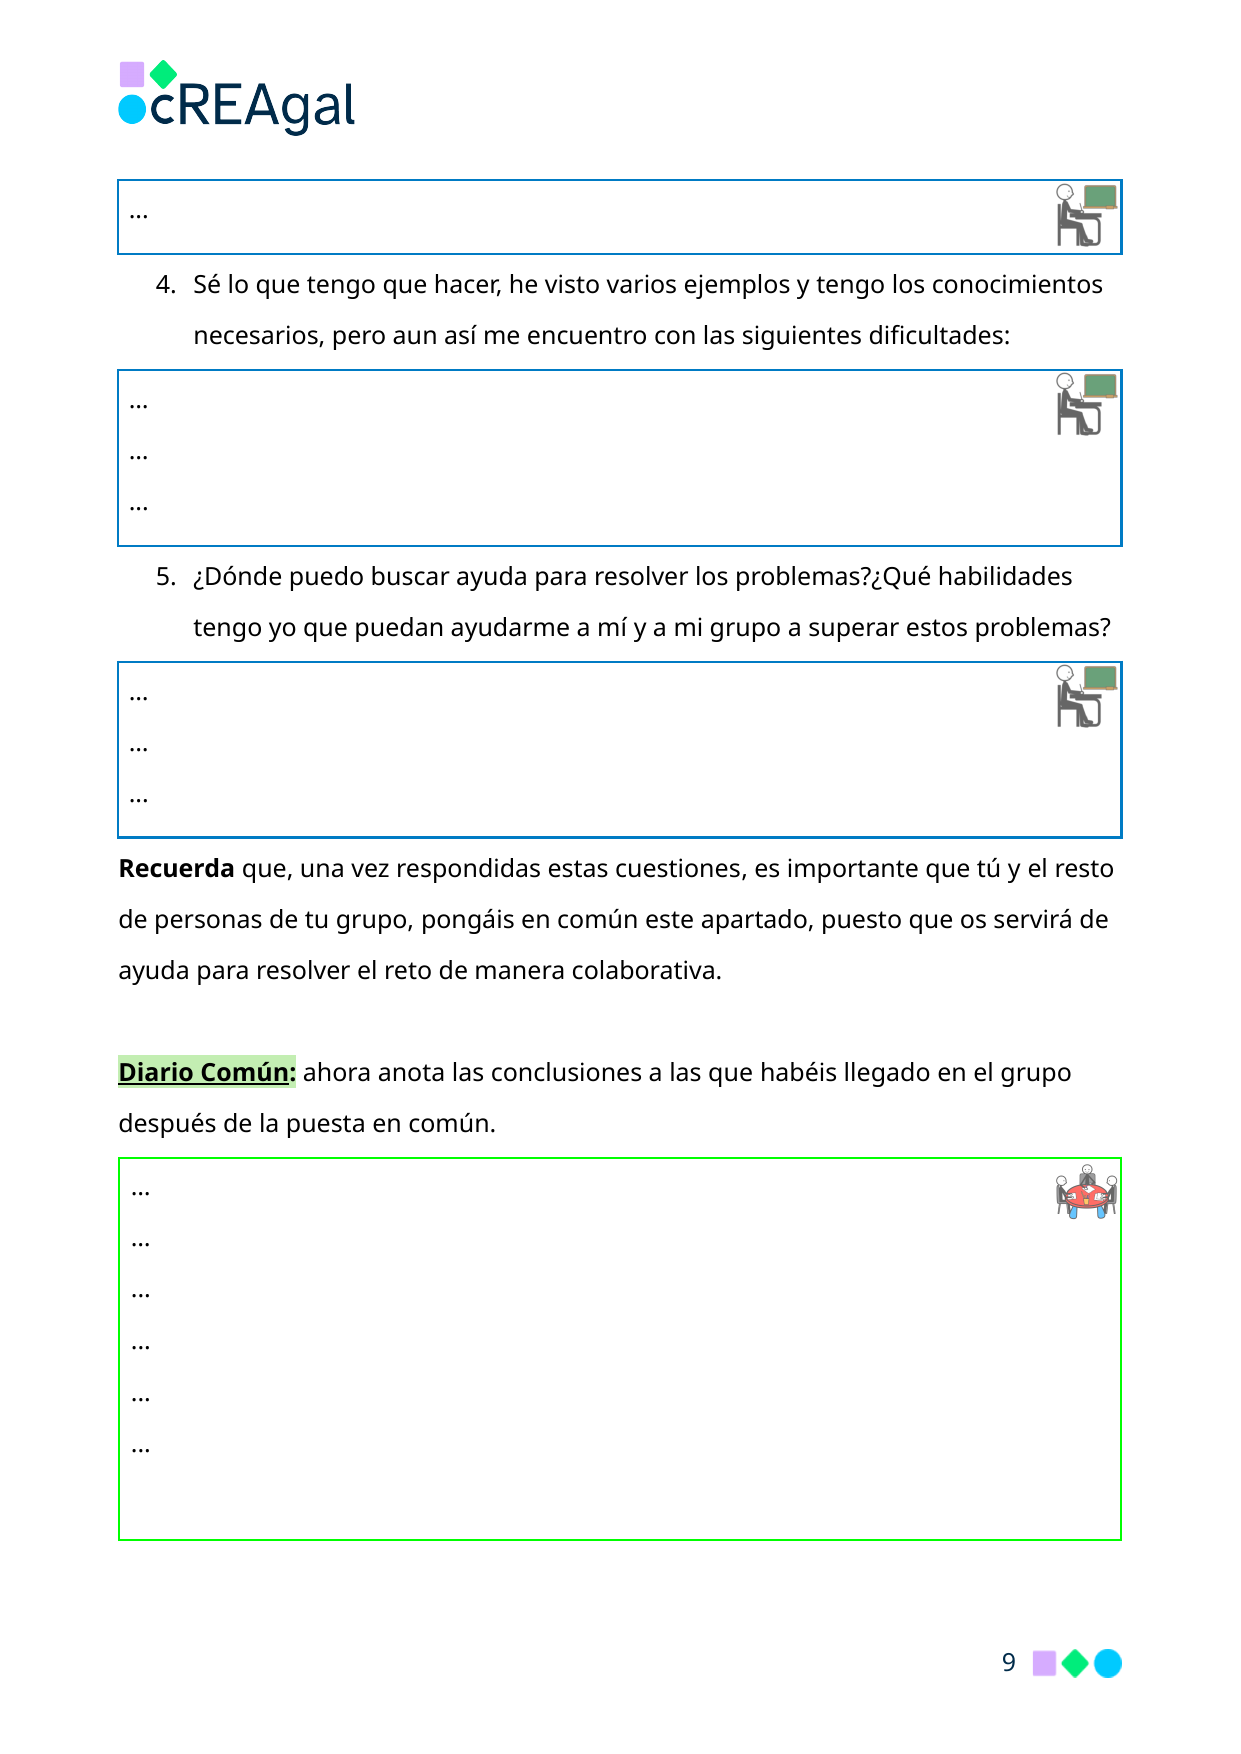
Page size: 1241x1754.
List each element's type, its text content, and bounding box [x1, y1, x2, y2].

picture [1111, 1666, 1122, 1678]
table_header … … ... [119, 663, 1120, 836]
picture [1032, 1649, 1105, 1678]
list ¿Dónde puedo buscar ayuda para resolver los problemas?¿Qué habilidades tengo yo que puedan ayudarme a mí y a mi grupo a superar estos problemas? [156, 558, 1122, 644]
picture [1112, 1649, 1122, 1660]
list Sé lo que tengo que hacer, he visto varios ejemplos y tengo los conocimientos necesarios, pero aun así me encuentro con las siguientes dificultades: [156, 267, 1122, 352]
table_header ... [119, 181, 1120, 253]
text Diario Común: ahora anota las conclusiones a las que habéis llegado en el grupo después de la puesta en común. [118, 1054, 1122, 1139]
picture [118, 60, 355, 136]
table_header … … ... ... ... ... [120, 1159, 1120, 1539]
table_header … … ... [119, 371, 1120, 545]
list Recuerda que, una vez respondidas estas cuestiones, es importante que tú y el resto de personas de tu grupo, pongáis en común este apartado, puesto que os servirá de ayuda para resolver el reto de manera colaborativa. [118, 850, 1122, 986]
